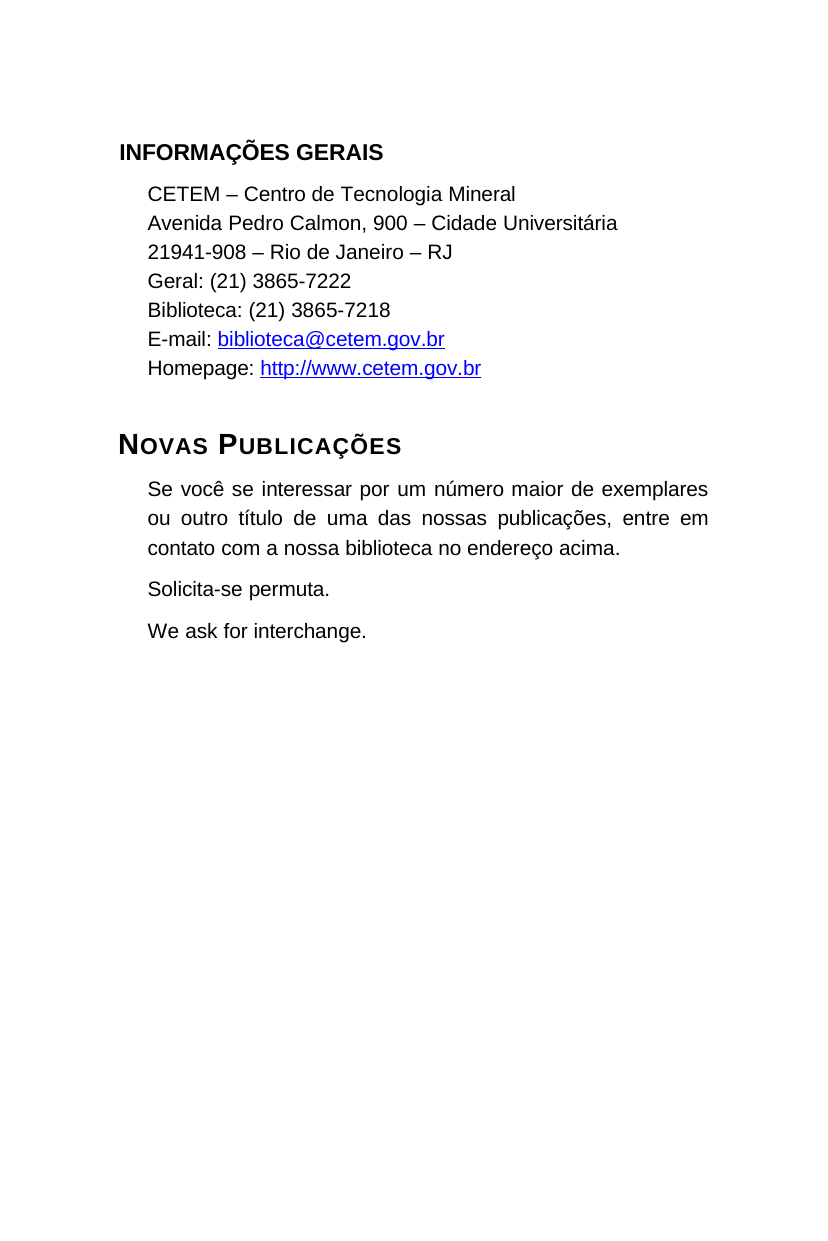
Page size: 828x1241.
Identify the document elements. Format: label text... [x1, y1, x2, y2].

text Solicita-se permuta. We ask for interchange. [147, 577, 368, 643]
text Se você se interessar por um número maior de exemplares ou outro título de uma das nossas publicações, entre em contato com a nossa biblioteca no endereço acima. [147, 477, 709, 559]
text Biblioteca: (21) 3865-7218 [147, 298, 721, 322]
text E-mail: biblioteca@cetem.gov.br Homepage: http://www.cetem.gov.br [147, 327, 547, 380]
subtitle INFORMAÇÕES GERAIS [106, 138, 396, 165]
subtitle NOVAS PUBLICAÇÕES [118, 427, 721, 461]
text Avenida Pedro Calmon, 900 – Cidade Universitária 21941-908 – Rio de Janeiro – RJ [147, 211, 619, 263]
text Geral: (21) 3865-7222 [147, 269, 721, 293]
text CETEM – Centro de Tecnologia Mineral [147, 181, 721, 205]
